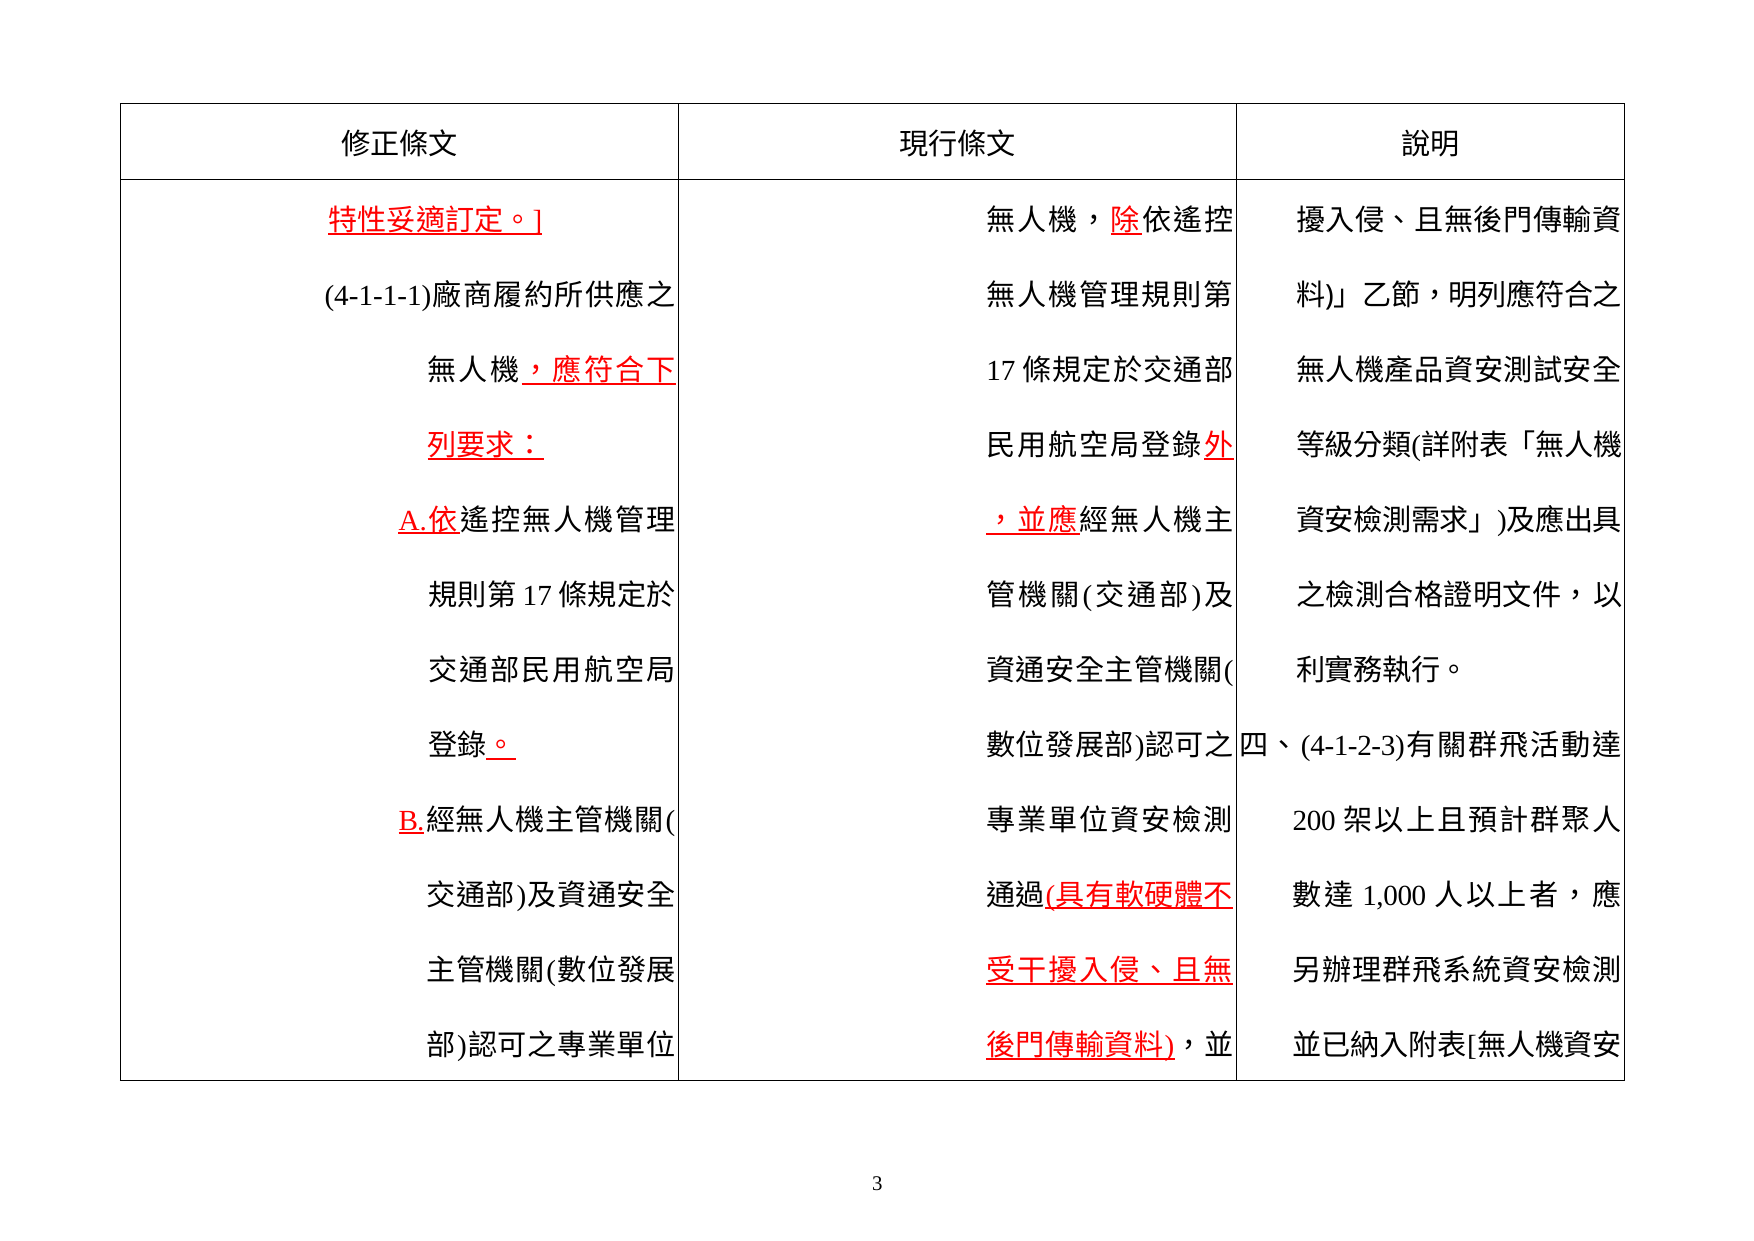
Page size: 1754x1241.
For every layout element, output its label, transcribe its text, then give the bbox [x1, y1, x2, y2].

table_cell 擾入侵、且無後門傳輸資料)」乙節，明列應符合之無人機產品資安測試安全等級分類(詳附表「無人機資安檢測需求」)及應出具之檢測合格證明文件，以利實務執行。 四、(4-1-2-3)有關群飛活動達200架以上且預計群聚人數達1,000人以上者，應另辦理群飛系統資安檢測並已納入附表[無人機資安 [1237, 180, 1624, 1080]
table_cell 無人機，除依遙控無人機管理規則第17條規定於交通部民用航空局登錄外，並應經無人機主管機關(交通部)及資通安全主管機關(數位發展部)認可之專業單位資安檢測通過(具有軟硬體不受干擾入侵、且無後門傳輸資料)，並 [679, 180, 1236, 1080]
table_cell 特性妥適訂定。] (4-1-1-1)廠商履約所供應之無人機，應符合下列要求： A.依遙控無人機管理規則第17條規定於交通部民用航空局登錄。 B.經無人機主管機關(交通部)及資通安全主管機關(數位發展部)認可之專業單位 [121, 180, 678, 1080]
table_header 現行條文 [679, 104, 1236, 179]
table_header 修正條文 [121, 104, 678, 179]
table_header 說明 [1237, 104, 1624, 179]
